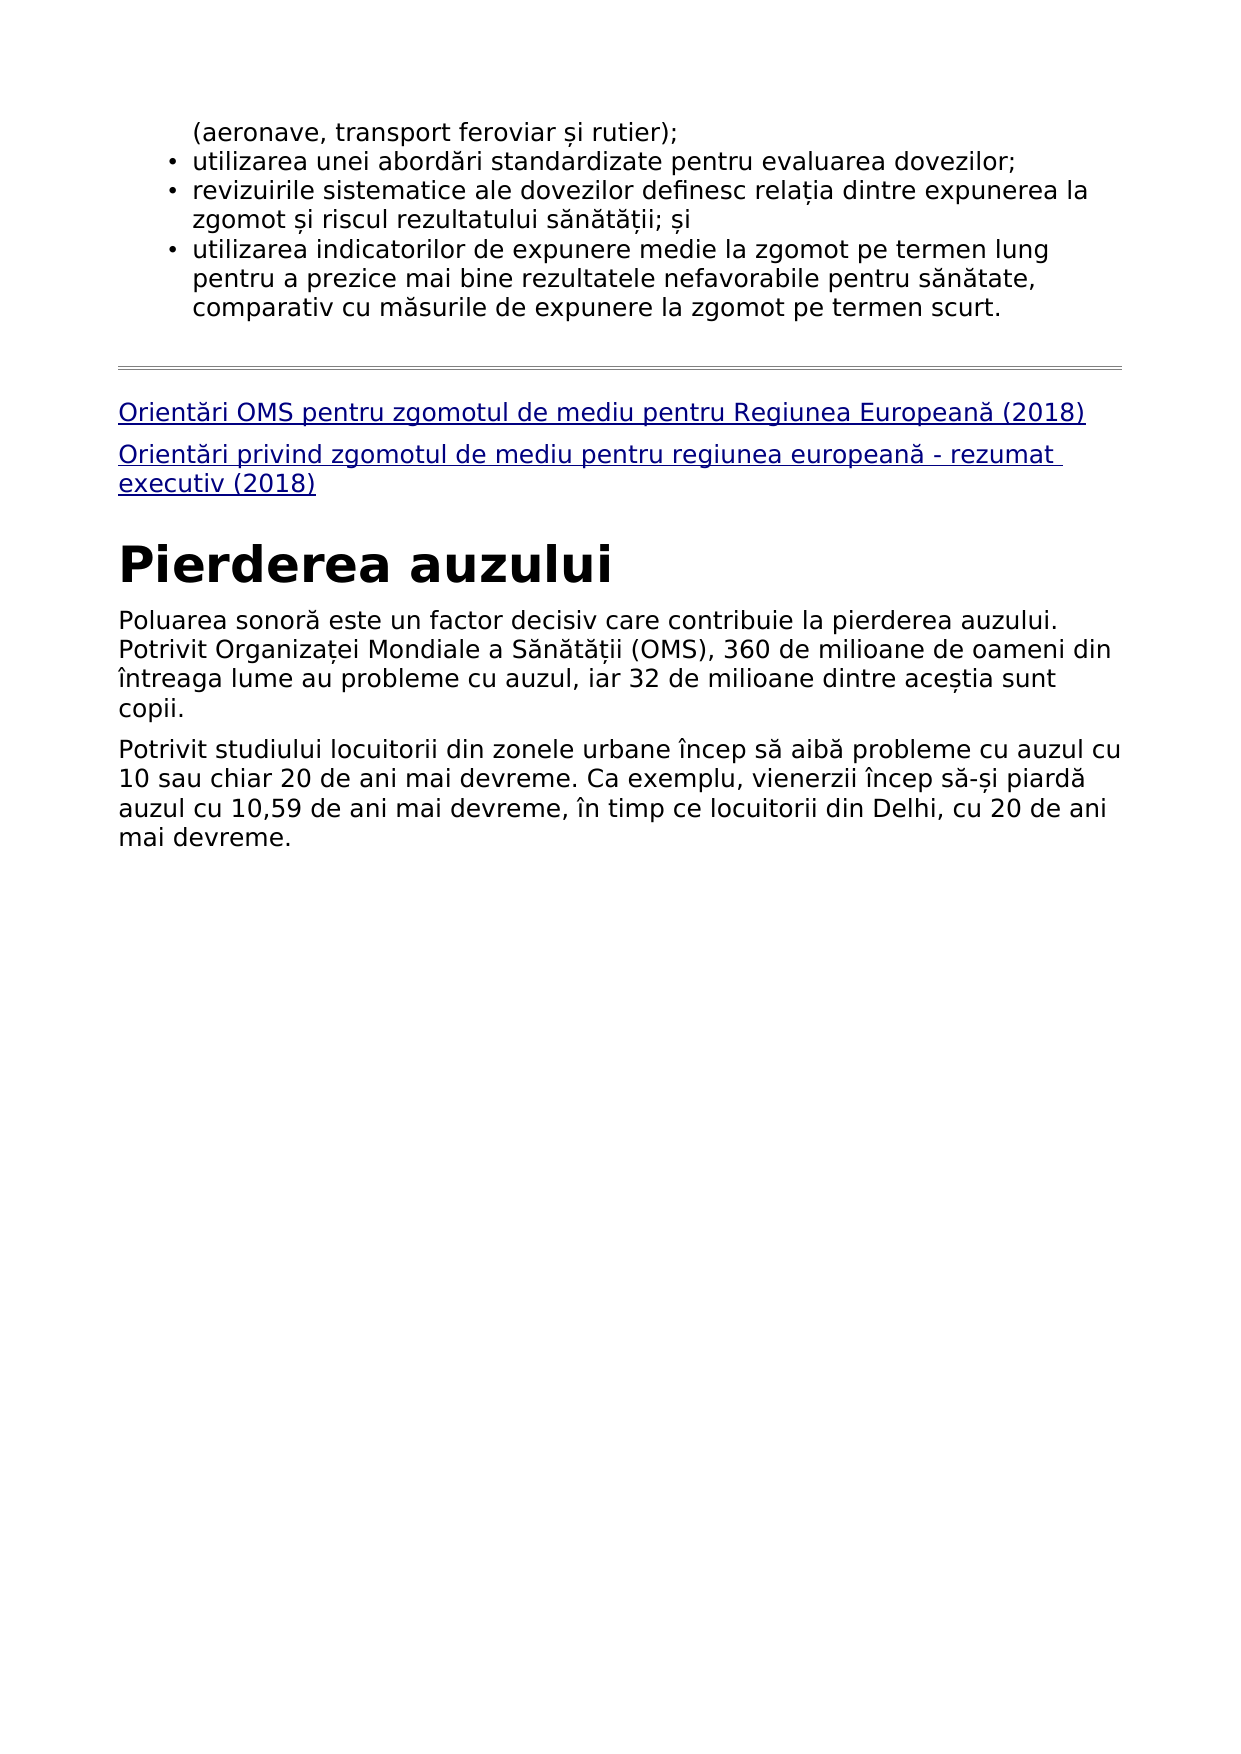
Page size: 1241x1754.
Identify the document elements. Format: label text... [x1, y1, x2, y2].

text Potrivit studiului locuitorii din zonele urbane încep să aibă probleme cu auzul cu 10 sau chiar 20 de ani mai devreme. Ca exemplu, vienerzii încep să-și piardă auzul cu 10,59 de ani mai devreme, în timp ce locuitorii din Delhi, cu 20 de ani mai devreme. [118, 736, 1122, 852]
list utilizarea unei abordări standardizate pentru evaluarea dovezilor; [177, 147, 1122, 176]
list (aeronave, transport feroviar și rutier); [177, 118, 1122, 147]
text Orientări privind zgomotul de mediu pentru regiunea europeană - rezumat executiv (2018) [118, 440, 1122, 498]
subtitle Pierderea auzului [118, 536, 1122, 594]
list revizuirile sistematice ale dovezilor definesc relația dintre expunerea la zgomot și riscul rezultatului sănătății; și [177, 176, 1122, 235]
list utilizarea indicatorilor de expunere medie la zgomot pe termen lung pentru a prezice mai bine rezultatele nefavorabile pentru sănătate, comparativ cu măsurile de expunere la zgomot pe termen scurt. [177, 235, 1122, 322]
text Poluarea sonoră este un factor decisiv care contribuie la pierderea auzului. Potrivit Organizaței Mondiale a Sănătății (OMS), 360 de milioane de oameni din întreaga lume au probleme cu auzul, iar 32 de milioane dintre aceștia sunt copii. [118, 606, 1122, 723]
text Orientări OMS pentru zgomotul de mediu pentru Regiunea Europeană (2018) [118, 398, 1122, 427]
